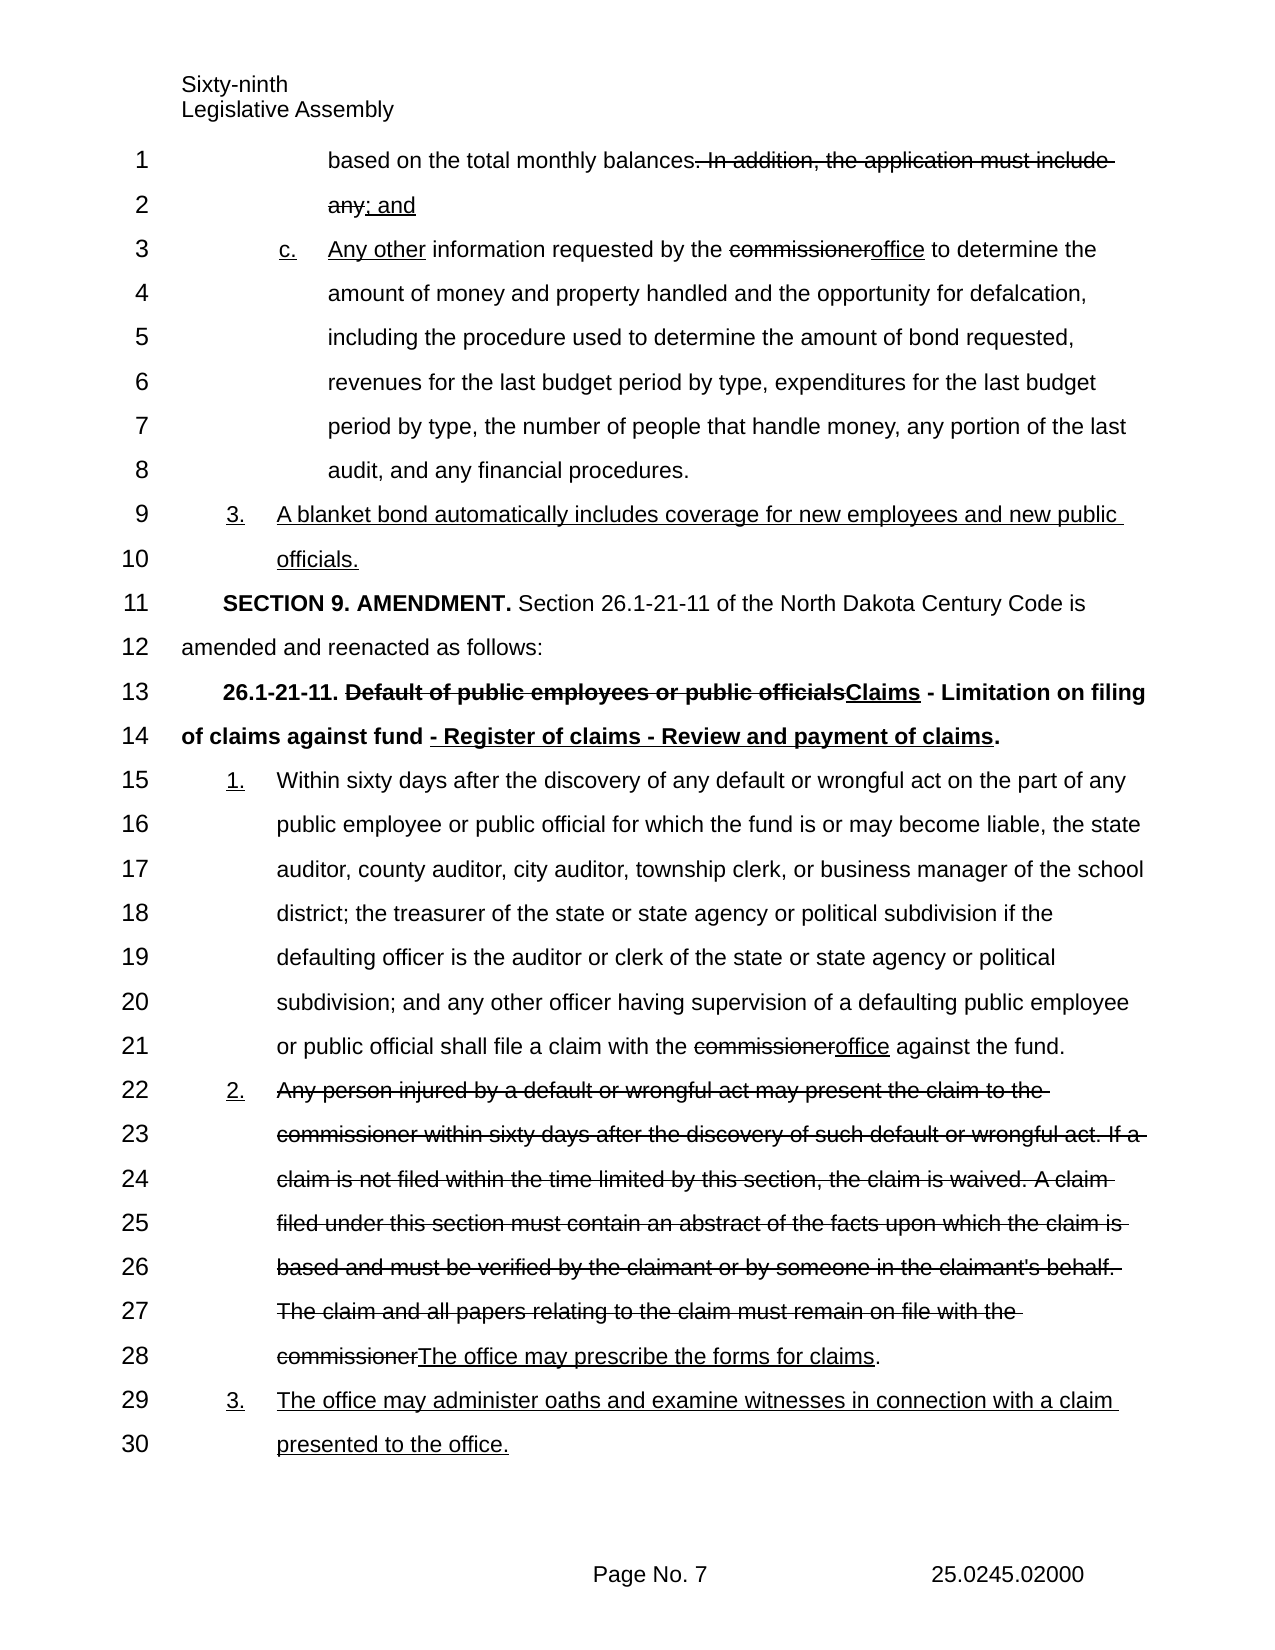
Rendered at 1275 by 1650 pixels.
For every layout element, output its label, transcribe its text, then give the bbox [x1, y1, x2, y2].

text 1. Within sixty days after the discovery of any default or wrongful act on the part of any public employee or public official for which the fund is or may become liable, the state auditor, county auditor, city auditor, township clerk, or business manager of the school district; the treasurer of the state or state agency or political subdivision if the defaulting officer is the auditor or clerk of the state or state agency or political subdivision; and any other officer having supervision of a defaulting public employee or public official shall file a claim with the commissioneroffice against the fund. [181, 753, 1154, 1063]
subtitle 26.1‑21‑11. Default of public employees or public officialsClaims ‑ Limitation on filing of claims against fund - Register of claims - Review and payment of claims. [181, 664, 1154, 753]
text c. Any other information requested by the commissioneroffice to determine the amount of money and property handled and the opportunity for defalcation, including the procedure used to determine the amount of bond requested, revenues for the last budget period by type, expenditures for the last budget period by type, the number of people that handle money, any portion of the last audit, and any financial procedures. [181, 222, 1154, 487]
text based on the total monthly balances. In addition, the application must include any; and [181, 133, 1154, 222]
text 3. The office may administer oaths and examine witnesses in connection with a claim presented to the office. [181, 1373, 1154, 1461]
text 2. Any person injured by a default or wrongful act may present the claim to the commissioner within sixty days after the discovery of such default or wrongful act. If a claim is not filed within the time limited by this section, the claim is waived. A claim filed under this section must contain an abstract of the facts upon which the claim is based and must be verified by the claimant or by someone in the claimant's behalf. The claim and all papers relating to the claim must remain on file with the commissionerThe office may prescribe the forms for claims. [181, 1063, 1154, 1373]
text SECTION 9. AMENDMENT. Section 26.1‑21‑11 of the North Dakota Century Code is amended and reenacted as follows: [181, 576, 1154, 664]
text 3. A blanket bond automatically includes coverage for new employees and new public officials. [181, 487, 1154, 576]
